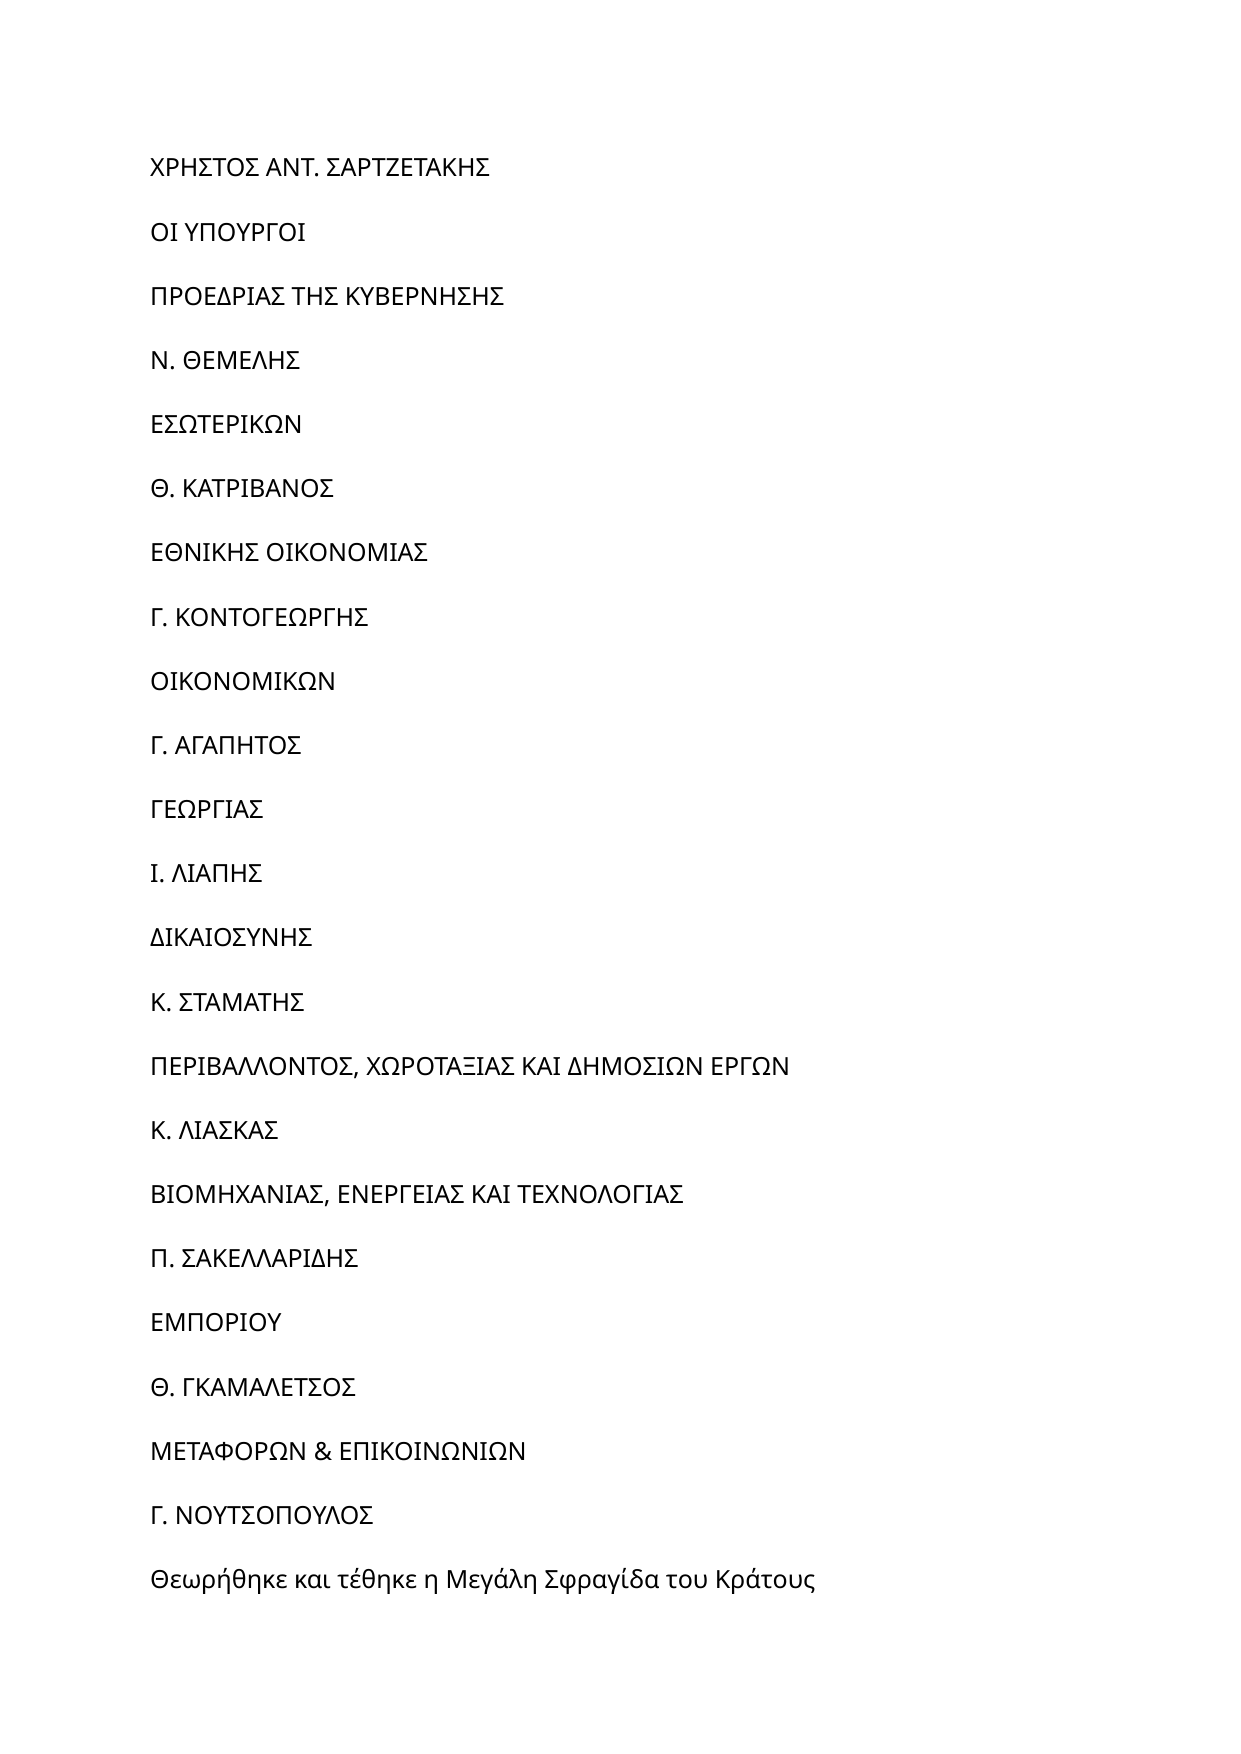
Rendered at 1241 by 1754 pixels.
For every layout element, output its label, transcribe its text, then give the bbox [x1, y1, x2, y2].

text ΠΕΡΙΒΑΛΛΟΝΤΟΣ, ΧΩΡΟΤΑΞΙΑΣ ΚΑΙ ΔΗΜΟΣΙΩΝ ΕΡΓΩΝ [150, 1048, 1090, 1082]
text Π. ΣΑΚΕΛΛΑΡΙΔΗΣ [150, 1241, 1090, 1275]
text Κ. ΛΙΑΣΚΑΣ [150, 1112, 1090, 1147]
text ΔΙΚΑΙΟΣΥΝΗΣ [150, 920, 1090, 954]
text Θεωρήθηκε και τέθηκε η Μεγάλη Σφραγίδα του Κράτους [150, 1562, 1090, 1596]
text ΕΜΠΟΡΙΟΥ [150, 1305, 1090, 1339]
text Γ. ΚΟΝΤΟΓΕΩΡΓΗΣ [150, 599, 1090, 633]
text ΜΕΤΑΦΟΡΩΝ & ΕΠΙΚΟΙΝΩΝΙΩΝ [150, 1433, 1090, 1467]
text Γ. ΑΓΑΠΗΤΟΣ [150, 727, 1090, 762]
text ΕΘΝΙΚΗΣ ΟΙΚΟΝΟΜΙΑΣ [150, 535, 1090, 569]
text Γ. ΝΟΥΤΣΟΠΟΥΛΟΣ [150, 1497, 1090, 1532]
text Θ. ΚΑΤΡΙΒΑΝΟΣ [150, 471, 1090, 505]
text Ν. ΘΕΜΕΛΗΣ [150, 342, 1090, 377]
text ΠΡΟΕΔΡΙΑΣ ΤΗΣ ΚΥΒΕΡΝΗΣΗΣ [150, 278, 1090, 312]
text ΒΙΟΜΗΧΑΝΙΑΣ, ΕΝΕΡΓΕΙΑΣ ΚΑΙ ΤΕΧΝΟΛΟΓΙΑΣ [150, 1177, 1090, 1211]
text Θ. ΓΚΑΜΑΛΕΤΣΟΣ [150, 1369, 1090, 1403]
text Ι. ΛΙΑΠΗΣ [150, 856, 1090, 890]
text ΧΡΗΣΤΟΣ ΑΝΤ. ΣΑΡΤΖΕΤΑΚΗΣ [150, 150, 1090, 184]
text Κ. ΣΤΑΜΑΤΗΣ [150, 984, 1090, 1018]
text ΟΙ ΥΠΟΥΡΓΟΙ [150, 214, 1090, 248]
text ΕΣΩΤΕΡΙΚΩΝ [150, 407, 1090, 441]
text ΟΙΚΟΝΟΜΙΚΩΝ [150, 663, 1090, 697]
text ΓΕΩΡΓΙΑΣ [150, 792, 1090, 826]
